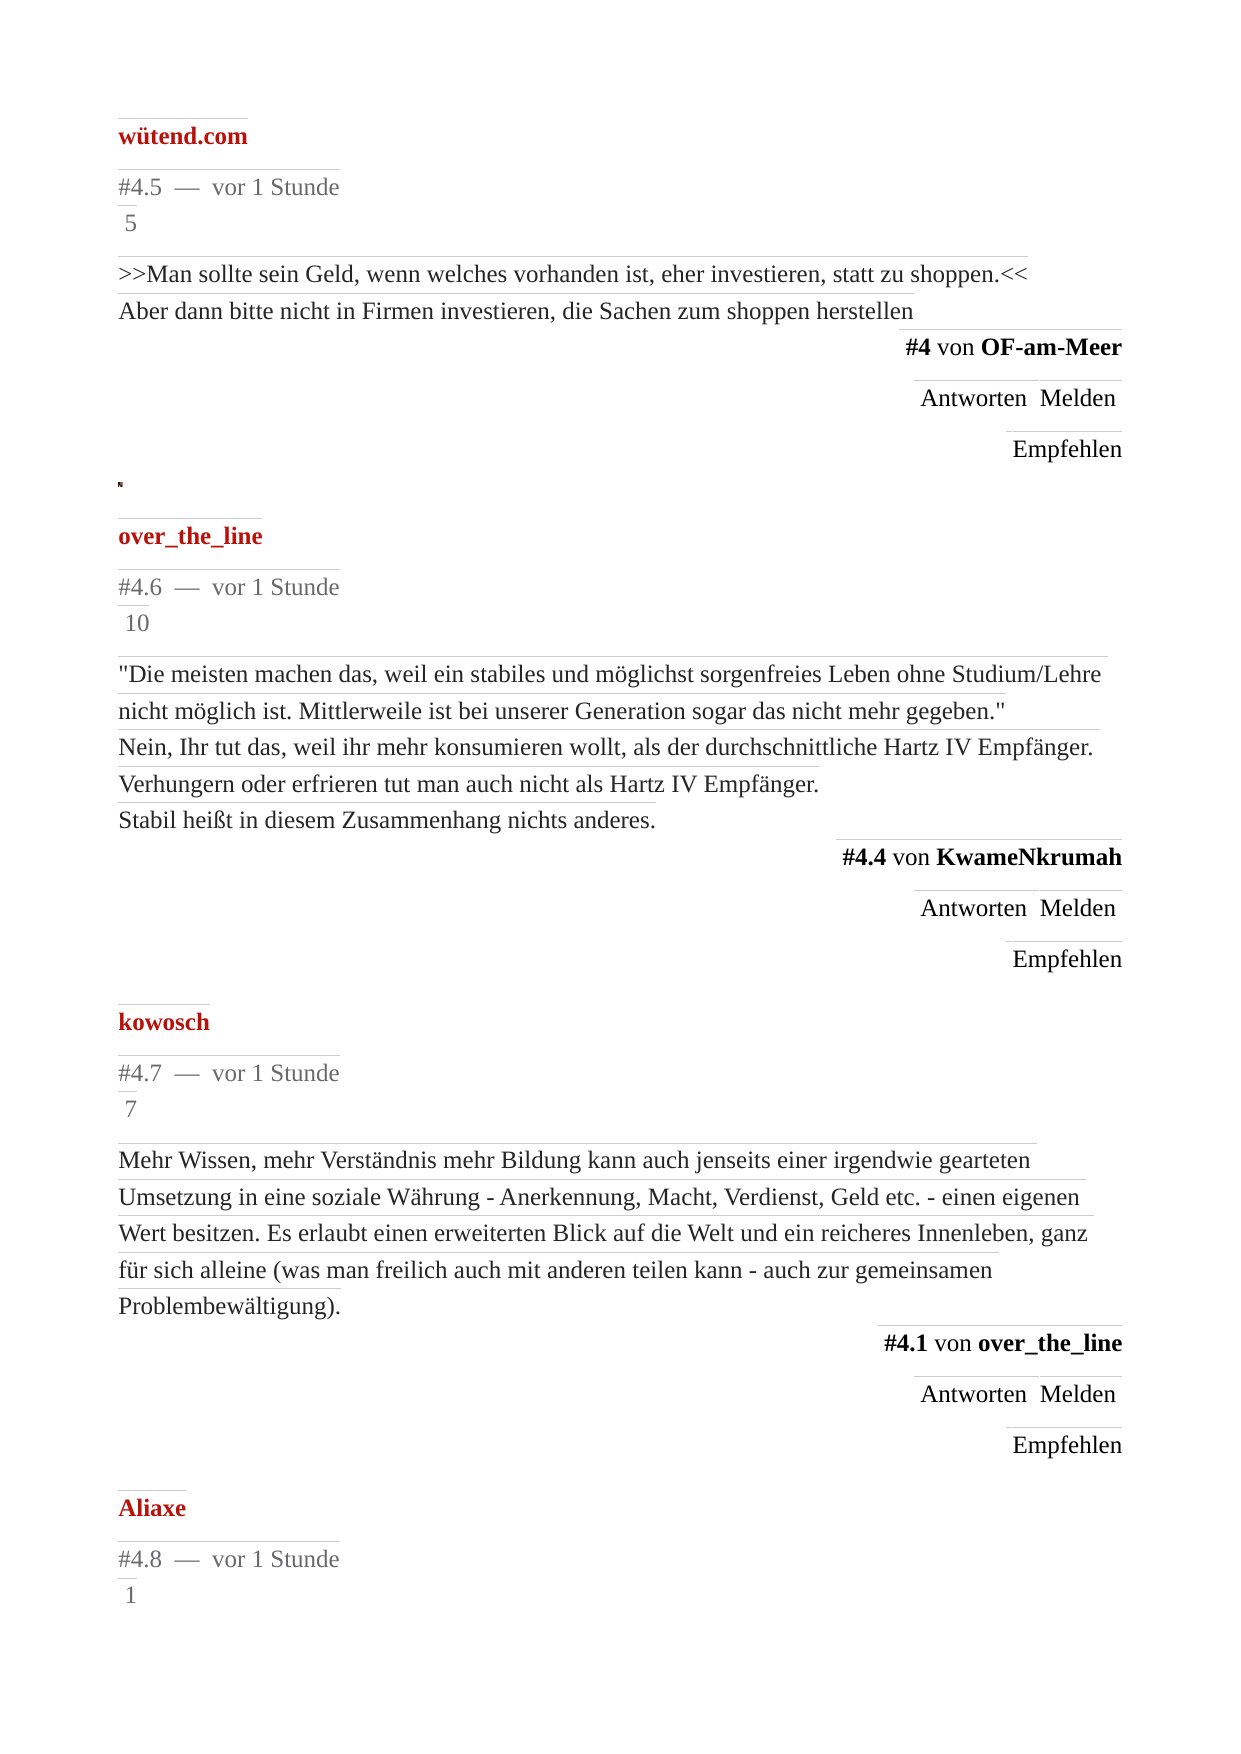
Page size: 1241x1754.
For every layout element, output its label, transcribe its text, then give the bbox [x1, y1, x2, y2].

subtitle kowosch [118, 1004, 1122, 1036]
text >>Man sollte sein Geld, wenn welches vorhanden ist, eher investieren, statt zu shoppen.<< [118, 256, 1122, 288]
text #4.8 — vor 1 Stunde [118, 1541, 1122, 1573]
subtitle wütend.com [118, 118, 1122, 150]
text Aber dann bitte nicht in Firmen investieren, die Sachen zum shoppen herstellen [118, 293, 1122, 324]
text Nein, Ihr tut das, weil ihr mehr konsumieren wollt, als der durchschnittliche Hartz IV Empfänger. Verhungern oder erfrieren tut man auch nicht als Hartz IV Empfänger. [118, 729, 1122, 798]
text 5 [118, 205, 1122, 237]
text #4.7 — vor 1 Stunde [118, 1055, 1122, 1087]
subtitle over_the_line [118, 518, 1122, 550]
text Empfehlen [118, 431, 1122, 463]
text 10 [118, 605, 1122, 637]
text #4.1 von over_the_line [118, 1325, 1122, 1357]
text #4.5 — vor 1 Stunde [118, 169, 1122, 201]
text Mehr Wissen, mehr Verständnis mehr Bildung kann auch jenseits einer irgendwie gearteten Umsetzung in eine soziale Währung - Anerkennung, Macht, Verdienst, Geld etc. - einen eigenen Wert besitzen. Es erlaubt einen erweiterten Blick auf die Welt und ein reicheres Innenleben, ganz für sich alleine (was man freilich auch mit anderen teilen kann - auch zur gemeinsamen Problembewältigung). [118, 1142, 1122, 1320]
text Empfehlen [118, 941, 1122, 973]
text 7 [118, 1091, 1122, 1123]
text #4.6 — vor 1 Stunde [118, 569, 1122, 601]
text "Die meisten machen das, weil ein stabiles und möglichst sorgenfreies Leben ohne Studium/Lehre nicht möglich ist. Mittlerweile ist bei unserer Generation sogar das nicht mehr gegeben." [118, 656, 1122, 725]
text 1 [118, 1577, 1122, 1609]
text Empfehlen [118, 1427, 1122, 1459]
text Antworten Melden [118, 380, 1122, 412]
subtitle Aliaxe [118, 1490, 1122, 1522]
text Stabil heißt in diesem Zusammenhang nichts anderes. [118, 802, 1122, 834]
text Antworten Melden [118, 890, 1122, 922]
text #4 von OF-am-Meer [118, 329, 1122, 361]
text #4.4 von KwameNkrumah [118, 839, 1122, 871]
text Antworten Melden [118, 1376, 1122, 1408]
